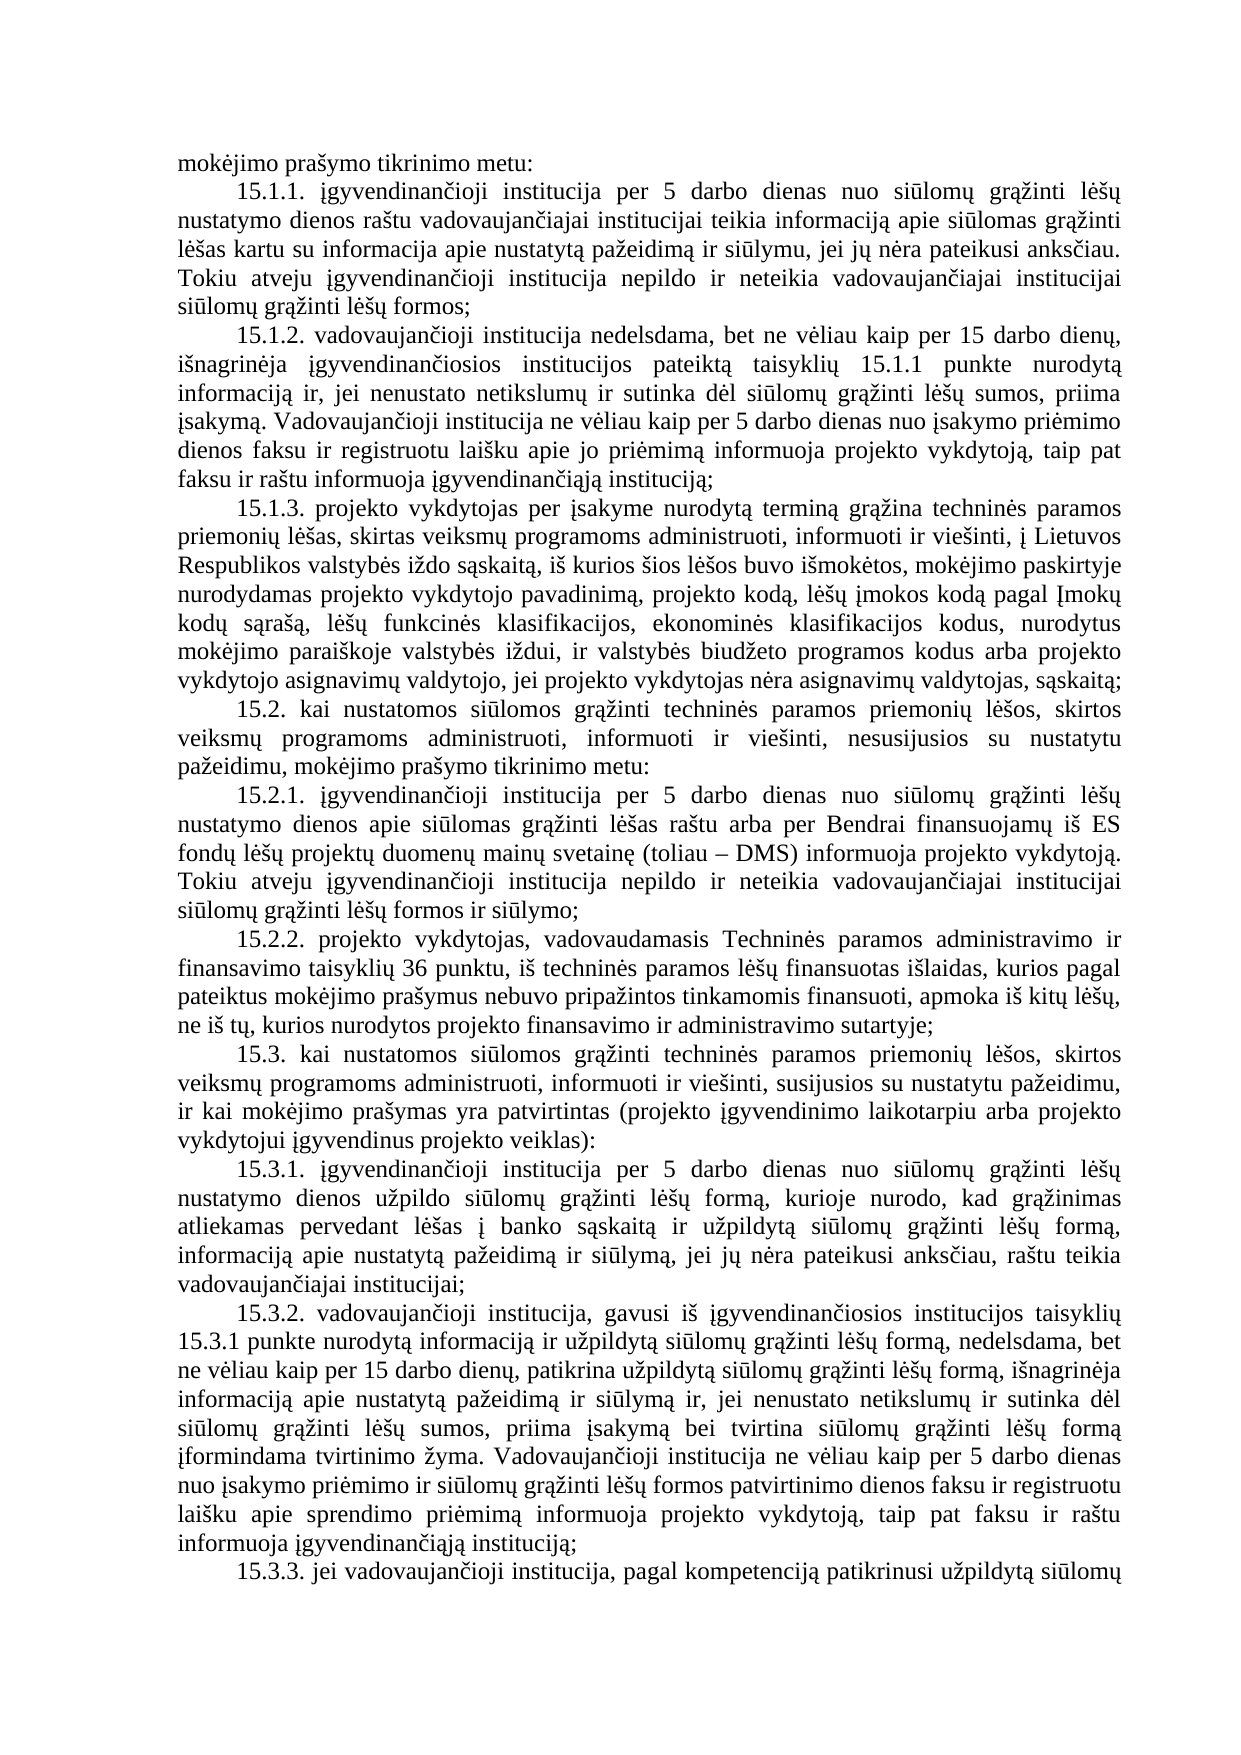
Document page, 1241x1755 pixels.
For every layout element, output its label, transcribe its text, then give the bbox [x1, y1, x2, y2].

text 15.3.1. įgyvendinančioji institucija per 5 darbo dienas nuo siūlomų grąžinti lėšų nustatymo dienos užpildo siūlomų grąžinti lėšų formą, kurioje nurodo, kad grąžinimas atliekamas pervedant lėšas į banko sąskaitą ir užpildytą siūlomų grąžinti lėšų formą, informaciją apie nustatytą pažeidimą ir siūlymą, jei jų nėra pateikusi anksčiau, raštu teikia vadovaujančiajai institucijai; [177, 1154, 1122, 1298]
text 15.2. kai nustatomos siūlomos grąžinti techninės paramos priemonių lėšos, skirtos veiksmų programoms administruoti, informuoti ir viešinti, nesusijusios su nustatytu pažeidimu, mokėjimo prašymo tikrinimo metu: [177, 694, 1122, 780]
text mokėjimo prašymo tikrinimo metu: [177, 148, 1122, 176]
text 15.1.3. projekto vykdytojas per įsakyme nurodytą terminą grąžina techninės paramos priemonių lėšas, skirtas veiksmų programoms administruoti, informuoti ir viešinti, į Lietuvos Respublikos valstybės iždo sąskaitą, iš kurios šios lėšos buvo išmokėtos, mokėjimo paskirtyje nurodydamas projekto vykdytojo pavadinimą, projekto kodą, lėšų įmokos kodą pagal Įmokų kodų sąrašą, lėšų funkcinės klasifikacijos, ekonominės klasifikacijos kodus, nurodytus mokėjimo paraiškoje valstybės iždui, ir valstybės biudžeto programos kodus arba projekto vykdytojo asignavimų valdytojo, jei projekto vykdytojas nėra asignavimų valdytojas, sąskaitą; [177, 493, 1122, 694]
text 15.2.1. įgyvendinančioji institucija per 5 darbo dienas nuo siūlomų grąžinti lėšų nustatymo dienos apie siūlomas grąžinti lėšas raštu arba per Bendrai finansuojamų iš ES fondų lėšų projektų duomenų mainų svetainę (toliau – DMS) informuoja projekto vykdytoją. Tokiu atveju įgyvendinančioji institucija nepildo ir neteikia vadovaujančiajai institucijai siūlomų grąžinti lėšų formos ir siūlymo; [177, 780, 1122, 924]
text 15.3.3. jei vadovaujančioji institucija, pagal kompetenciją patikrinusi užpildytą siūlomų [177, 1556, 1122, 1585]
text 15.2.2. projekto vykdytojas, vadovaudamasis Techninės paramos administravimo ir finansavimo taisyklių 36 punktu, iš techninės paramos lėšų finansuotas išlaidas, kurios pagal pateiktus mokėjimo prašymus nebuvo pripažintos tinkamomis finansuoti, apmoka iš kitų lėšų, ne iš tų, kurios nurodytos projekto finansavimo ir administravimo sutartyje; [177, 924, 1122, 1039]
text 15.3. kai nustatomos siūlomos grąžinti techninės paramos priemonių lėšos, skirtos veiksmų programoms administruoti, informuoti ir viešinti, susijusios su nustatytu pažeidimu, ir kai mokėjimo prašymas yra patvirtintas (projekto įgyvendinimo laikotarpiu arba projekto vykdytojui įgyvendinus projekto veiklas): [177, 1039, 1122, 1154]
text 15.1.1. įgyvendinančioji institucija per 5 darbo dienas nuo siūlomų grąžinti lėšų nustatymo dienos raštu vadovaujančiajai institucijai teikia informaciją apie siūlomas grąžinti lėšas kartu su informacija apie nustatytą pažeidimą ir siūlymu, jei jų nėra pateikusi anksčiau. Tokiu atveju įgyvendinančioji institucija nepildo ir neteikia vadovaujančiajai institucijai siūlomų grąžinti lėšų formos; [177, 176, 1122, 320]
text 15.3.2. vadovaujančioji institucija, gavusi iš įgyvendinančiosios institucijos taisyklių 15.3.1 punkte nurodytą informaciją ir užpildytą siūlomų grąžinti lėšų formą, nedelsdama, bet ne vėliau kaip per 15 darbo dienų, patikrina užpildytą siūlomų grąžinti lėšų formą, išnagrinėja informaciją apie nustatytą pažeidimą ir siūlymą ir, jei nenustato netikslumų ir sutinka dėl siūlomų grąžinti lėšų sumos, priima įsakymą bei tvirtina siūlomų grąžinti lėšų formą įformindama tvirtinimo žyma. Vadovaujančioji institucija ne vėliau kaip per 5 darbo dienas nuo įsakymo priėmimo ir siūlomų grąžinti lėšų formos patvirtinimo dienos faksu ir registruotu laišku apie sprendimo priėmimą informuoja projekto vykdytoją, taip pat faksu ir raštu informuoja įgyvendinančiąją instituciją; [177, 1298, 1122, 1556]
text 15.1.2. vadovaujančioji institucija nedelsdama, bet ne vėliau kaip per 15 darbo dienų, išnagrinėja įgyvendinančiosios institucijos pateiktą taisyklių 15.1.1 punkte nurodytą informaciją ir, jei nenustato netikslumų ir sutinka dėl siūlomų grąžinti lėšų sumos, priima įsakymą. Vadovaujančioji institucija ne vėliau kaip per 5 darbo dienas nuo įsakymo priėmimo dienos faksu ir registruotu laišku apie jo priėmimą informuoja projekto vykdytoją, taip pat faksu ir raštu informuoja įgyvendinančiąją instituciją; [177, 320, 1122, 493]
